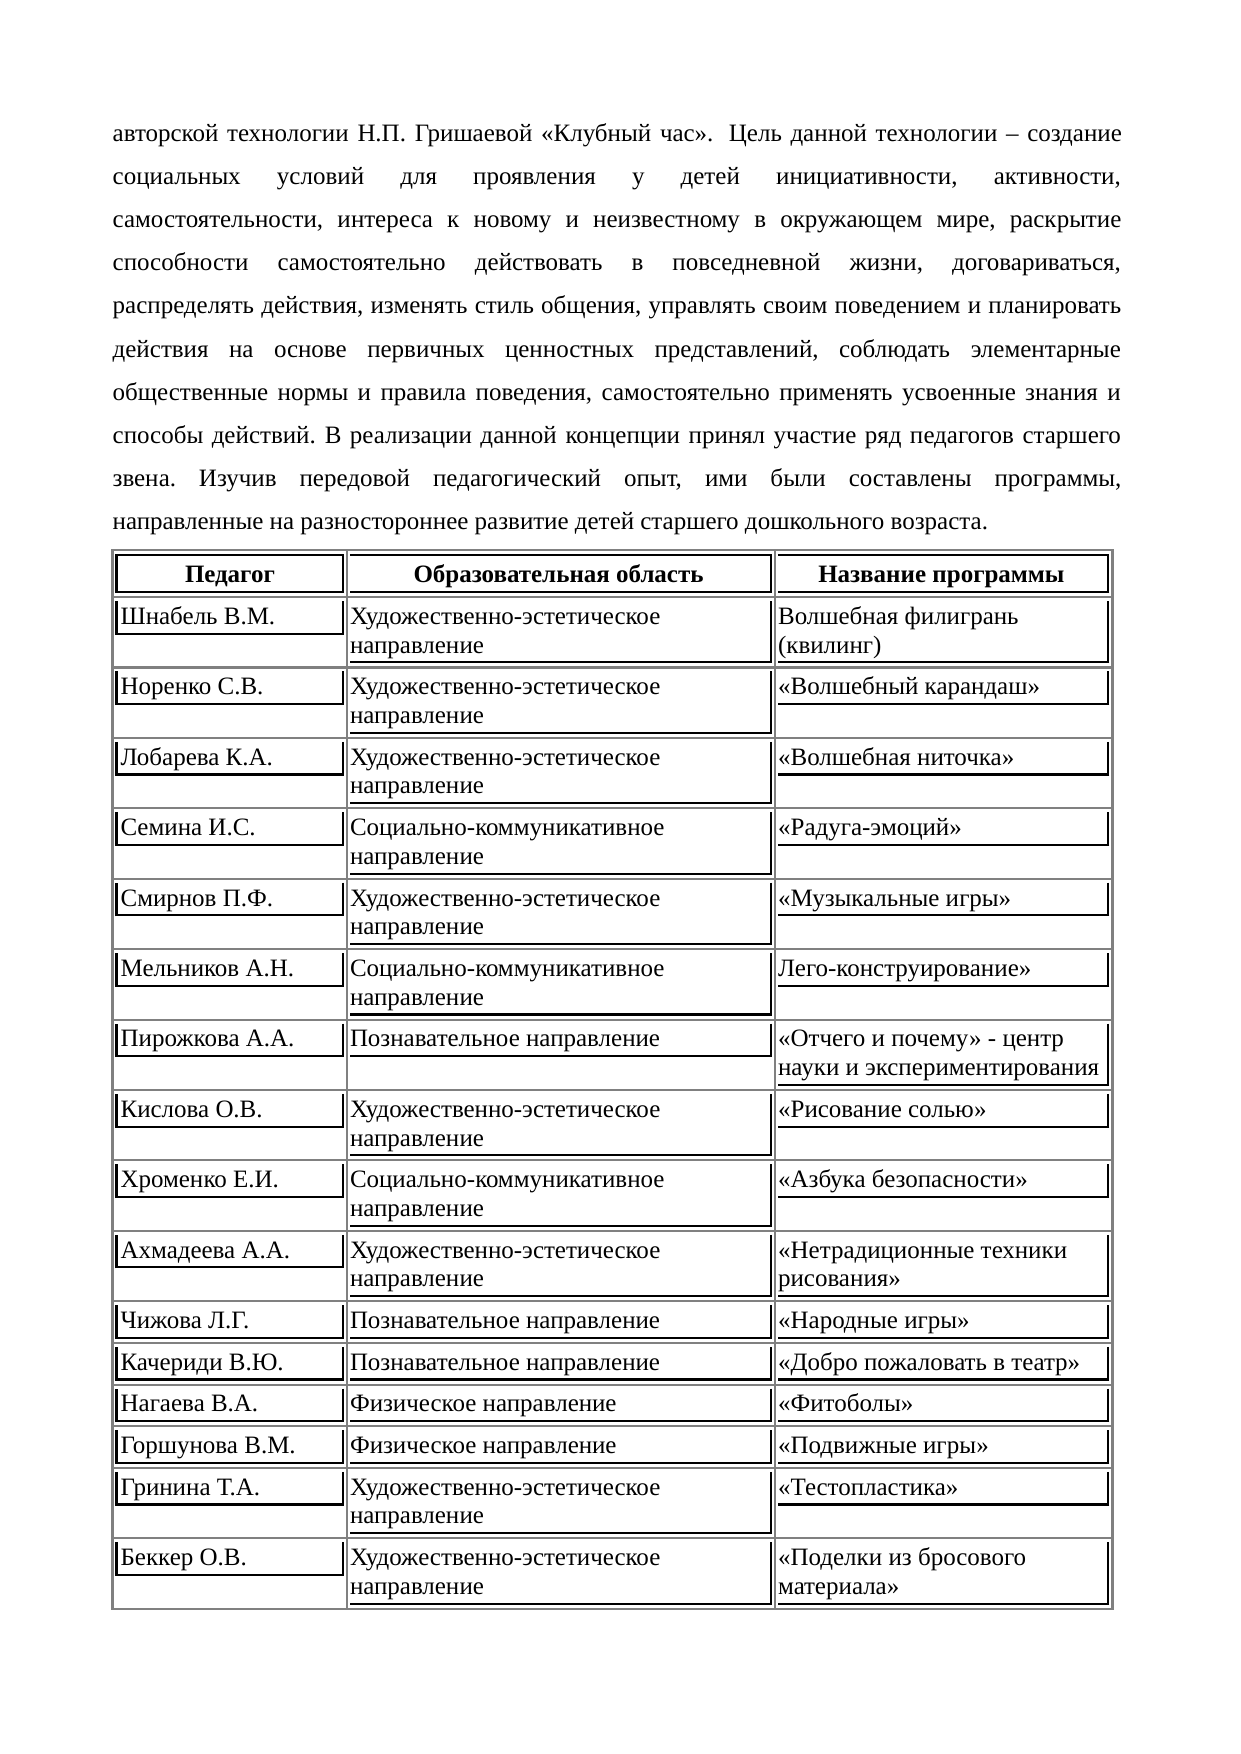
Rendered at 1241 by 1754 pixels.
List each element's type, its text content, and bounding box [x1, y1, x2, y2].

table_cell Лего-конструирование» [776, 950, 1111, 1018]
table_cell «Музыкальные игры» [776, 880, 1111, 948]
table_header Педагог [114, 551, 346, 596]
table_cell Лобарева К.А. [114, 739, 346, 807]
table_cell Художественно-эстетическое направление [348, 669, 774, 737]
table_cell «Тестопластика» [776, 1469, 1111, 1537]
table_cell «Отчего и почему» - центр науки и экспериментирования [776, 1021, 1111, 1089]
table_cell Познавательное направление [348, 1021, 774, 1089]
table_cell Гринина Т.А. [114, 1469, 346, 1537]
table_cell Смирнов П.Ф. [114, 880, 346, 948]
table_cell Социально-коммуникативное направление [348, 809, 774, 878]
table_cell Горшунова В.М. [114, 1427, 346, 1467]
table_cell Качериди В.Ю. [114, 1344, 346, 1383]
table_cell «Нетрадиционные техники рисования» [776, 1232, 1111, 1300]
table_cell Волшебная филигрань (квилинг) [776, 598, 1111, 666]
table_cell Физическое направление [348, 1427, 774, 1467]
table_cell «Рисование солью» [776, 1091, 1111, 1159]
table_cell Художественно-эстетическое направление [348, 1539, 774, 1608]
table_cell Художественно-эстетическое направление [348, 1091, 774, 1159]
table_cell Художественно-эстетическое направление [348, 1232, 774, 1300]
table_cell «Фитоболы» [776, 1386, 1111, 1425]
table_cell «Народные игры» [776, 1302, 1111, 1342]
text авторской технологии Н.П. Гришаевой «Клубный час». Цель данной технологии – создание социальных условий для проявления у детей инициативности, активности, самостоятельности, интереса к новому и неизвестному в окружающем мире, раскрытие способности самостоятельно действовать в повседневной жизни, договариваться, распределять действия, изменять стиль общения, управлять своим поведением и планировать действия на основе первичных ценностных представлений, соблюдать элементарные общественные нормы и правила поведения, самостоятельно применять усвоенные знания и способы действий. В реализации данной концепции принял участие ряд педагогов старшего звена. Изучив передовой педагогический опыт, ими были составлены программы, направленные на разностороннее развитие детей старшего дошкольного возраста. [112, 118, 1122, 535]
table_cell Беккер О.В. [114, 1539, 346, 1608]
table_cell Познавательное направление [348, 1344, 774, 1383]
table_cell «Подвижные игры» [776, 1427, 1111, 1467]
table_cell Кислова О.В. [114, 1091, 346, 1159]
table_header Образовательная область [348, 551, 774, 596]
table_cell Семина И.С. [114, 809, 346, 878]
table_cell «Радуга-эмоций» [776, 809, 1111, 878]
table_cell «Волшебная ниточка» [776, 739, 1111, 807]
table_cell Ахмадеева А.А. [114, 1232, 346, 1300]
table_cell Нагаева В.А. [114, 1386, 346, 1425]
table_cell «Добро пожаловать в театр» [776, 1344, 1111, 1383]
table_cell Художественно-эстетическое направление [348, 1469, 774, 1537]
table_cell Художественно-эстетическое направление [348, 880, 774, 948]
table_cell Чижова Л.Г. [114, 1302, 346, 1342]
table_cell Социально-коммуникативное направление [348, 950, 774, 1018]
table_cell Социально-коммуникативное направление [348, 1161, 774, 1230]
table_cell Художественно-эстетическое направление [348, 598, 774, 666]
table_cell Физическое направление [348, 1386, 774, 1425]
table_cell Познавательное направление [348, 1302, 774, 1342]
table_header Название программы [776, 551, 1111, 596]
table_cell Мельников А.Н. [114, 950, 346, 1018]
table_cell «Азбука безопасности» [776, 1161, 1111, 1230]
table_cell Норенко С.В. [114, 669, 346, 737]
table_cell «Поделки из бросового материала» [776, 1539, 1111, 1608]
table_cell Художественно-эстетическое направление [348, 739, 774, 807]
table_cell Пирожкова А.А. [114, 1021, 346, 1089]
table_cell Шнабель В.М. [114, 598, 346, 666]
table_cell Хроменко Е.И. [114, 1161, 346, 1230]
table_cell «Волшебный карандаш» [776, 669, 1111, 737]
